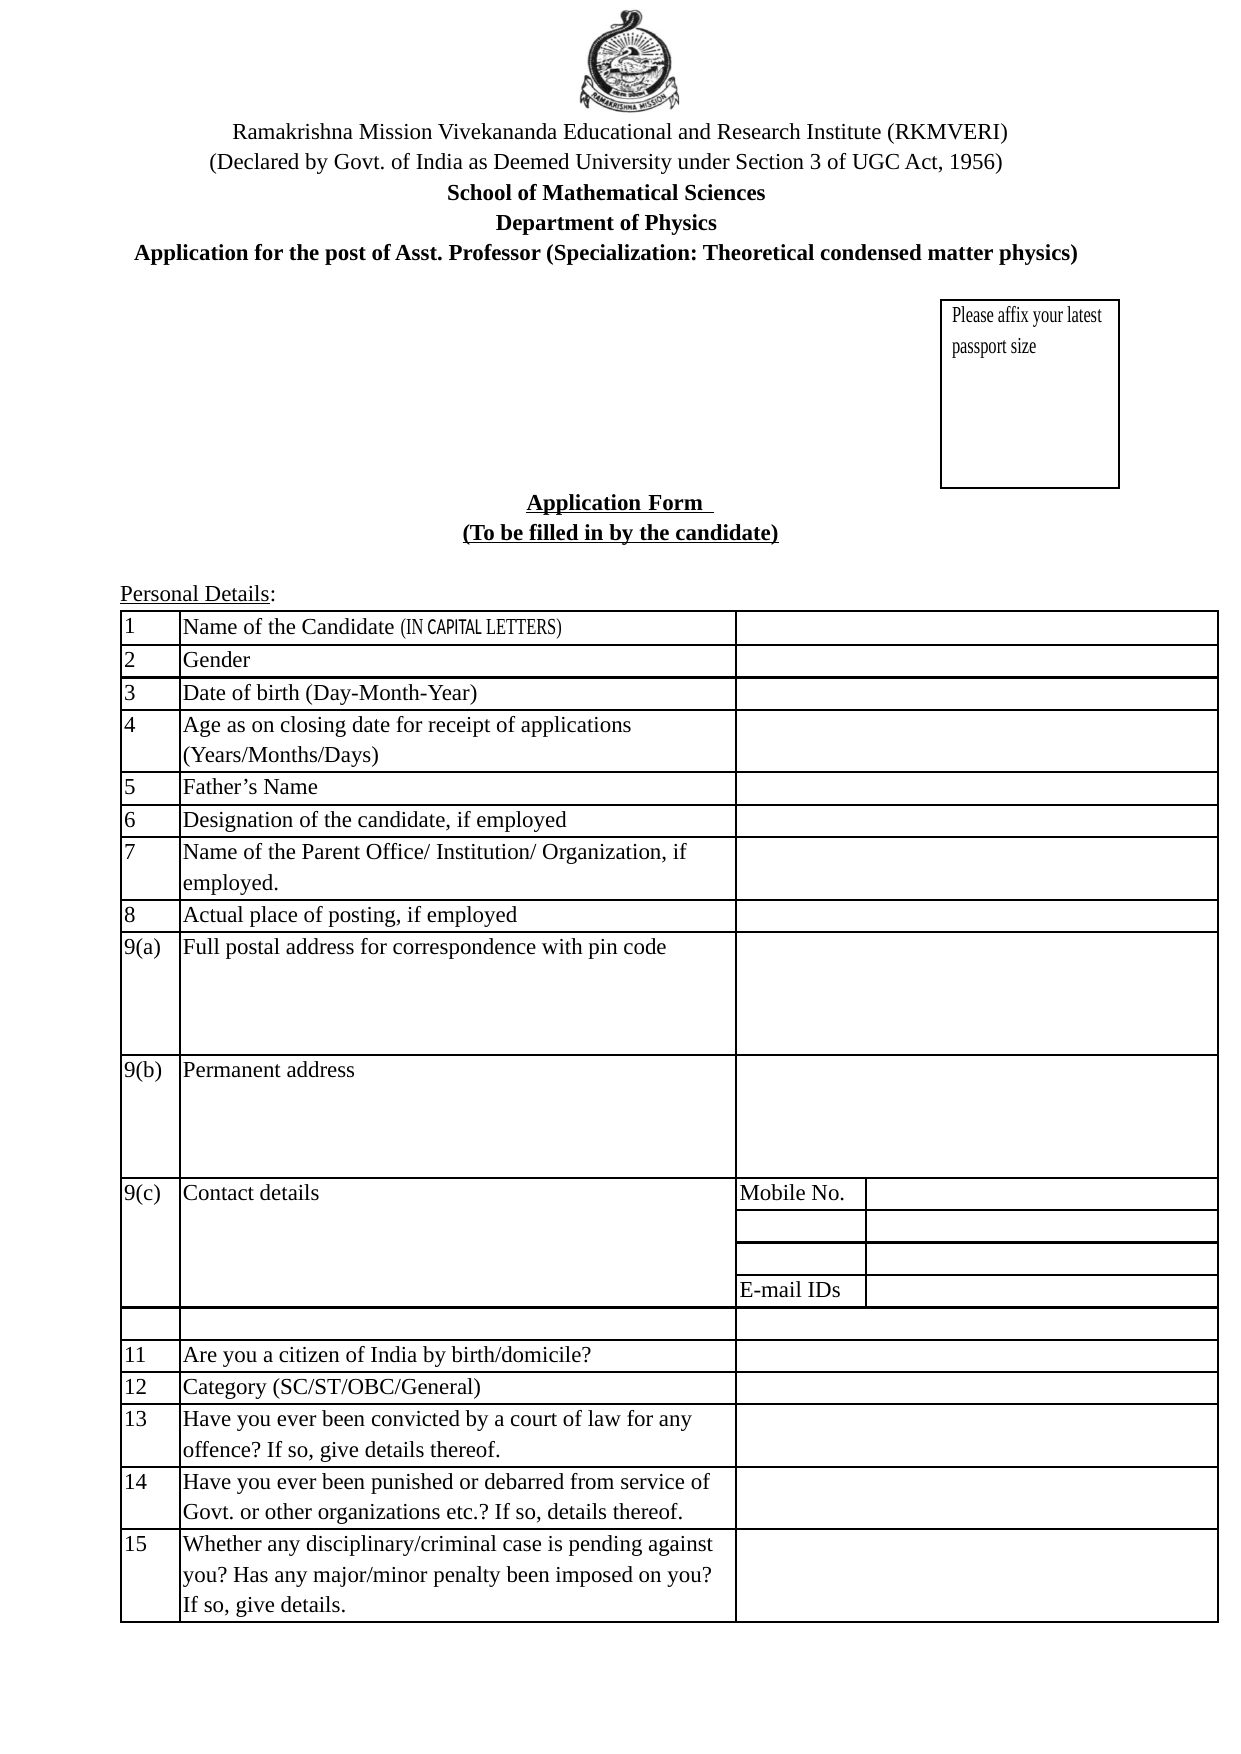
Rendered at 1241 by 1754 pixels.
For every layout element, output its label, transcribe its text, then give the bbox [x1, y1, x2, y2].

table_cell [867, 1244, 1217, 1274]
table_cell [122, 1309, 179, 1339]
table_cell 8 [122, 901, 179, 931]
table_cell Name of the Parent Office/ Institution/ Organization, if employed. [181, 838, 735, 899]
text (Declared by Govt. of India as Deemed University under Section 3 of UGC Act, 1956) [120, 148, 1092, 175]
table_cell [737, 679, 1217, 709]
table_cell Actual place of posting, if employed [181, 901, 735, 931]
text Application for the post of Asst. Professor (Specialization: Theoretical condensed matter physics) [120, 239, 1092, 265]
text Personal Details: [120, 579, 1121, 606]
table_cell Gender [181, 646, 735, 676]
table_cell [737, 1405, 1217, 1466]
table_cell Father’s Name [181, 773, 735, 803]
table_cell [867, 1276, 1217, 1306]
table_cell [737, 1244, 865, 1274]
table_cell Whether any disciplinary/criminal case is pending against you? Has any major/minor penalty been imposed on you? If so, give details. [181, 1530, 735, 1621]
table_cell Mobile No. [737, 1179, 865, 1209]
table_cell E-mail IDs [737, 1276, 865, 1306]
table_cell 14 [122, 1468, 179, 1528]
table_header 1 [122, 612, 179, 644]
table_cell 12 [122, 1373, 179, 1403]
table_cell [737, 1211, 865, 1241]
table_cell [737, 646, 1217, 676]
table_cell 3 [122, 679, 179, 709]
table_cell [181, 1309, 735, 1339]
table_cell 11 [122, 1341, 179, 1371]
table_cell [737, 806, 1217, 836]
table_cell [737, 1341, 1217, 1371]
table_cell [737, 1309, 1217, 1339]
table_cell 6 [122, 806, 179, 836]
text School of Mathematical Sciences [120, 178, 1092, 205]
table_cell [867, 1179, 1217, 1209]
table_cell Full postal address for correspondence with pin code [181, 933, 735, 1054]
table_cell [737, 933, 1217, 1054]
text (To be filled in by the candidate) [120, 519, 1121, 546]
table_cell 2 [122, 646, 179, 676]
table_cell Contact details [181, 1179, 735, 1306]
table_cell Designation of the candidate, if employed [181, 806, 735, 836]
table_cell [737, 901, 1217, 931]
table_cell Are you a citizen of India by birth/domicile? [181, 1341, 735, 1371]
table_header Please affix your latest passport size [942, 301, 1118, 487]
table_cell [867, 1211, 1217, 1241]
table_cell Have you ever been punished or debarred from service of Govt. or other organizations etc.? If so, details thereof. [181, 1468, 735, 1528]
table_cell 15 [122, 1530, 179, 1621]
table_cell Age as on closing date for receipt of applications (Years/Months/Days) [181, 711, 735, 771]
text Department of Physics [120, 209, 1092, 235]
table_header [737, 612, 1217, 644]
table_cell 4 [122, 711, 179, 771]
table_cell 9(a) [122, 933, 179, 1054]
table_cell [737, 1468, 1217, 1528]
table_cell [737, 838, 1217, 899]
table_cell 5 [122, 773, 179, 803]
table_cell 9(c) [122, 1179, 179, 1306]
table_cell 7 [122, 838, 179, 899]
table_cell [737, 773, 1217, 803]
table_cell Date of birth (Day-Month-Year) [181, 679, 735, 709]
text Ramakrishna Mission Vivekananda Educational and Research Institute (RKMVERI) [31, 118, 1121, 144]
table_cell Permanent address [181, 1056, 735, 1177]
table_cell 9(b) [122, 1056, 179, 1177]
table_cell [737, 1056, 1217, 1177]
text Application Form [120, 489, 1121, 515]
table_cell 13 [122, 1405, 179, 1466]
table_cell [737, 1530, 1217, 1621]
picture [578, 8, 680, 114]
table_cell [737, 1373, 1217, 1403]
table_cell Category (SC/ST/OBC/General) [181, 1373, 735, 1403]
table_cell Have you ever been convicted by a court of law for any offence? If so, give details thereof. [181, 1405, 735, 1466]
table_header Name of the Candidate (IN CAPITAL LETTERS) [181, 612, 735, 644]
table_cell [737, 711, 1217, 771]
